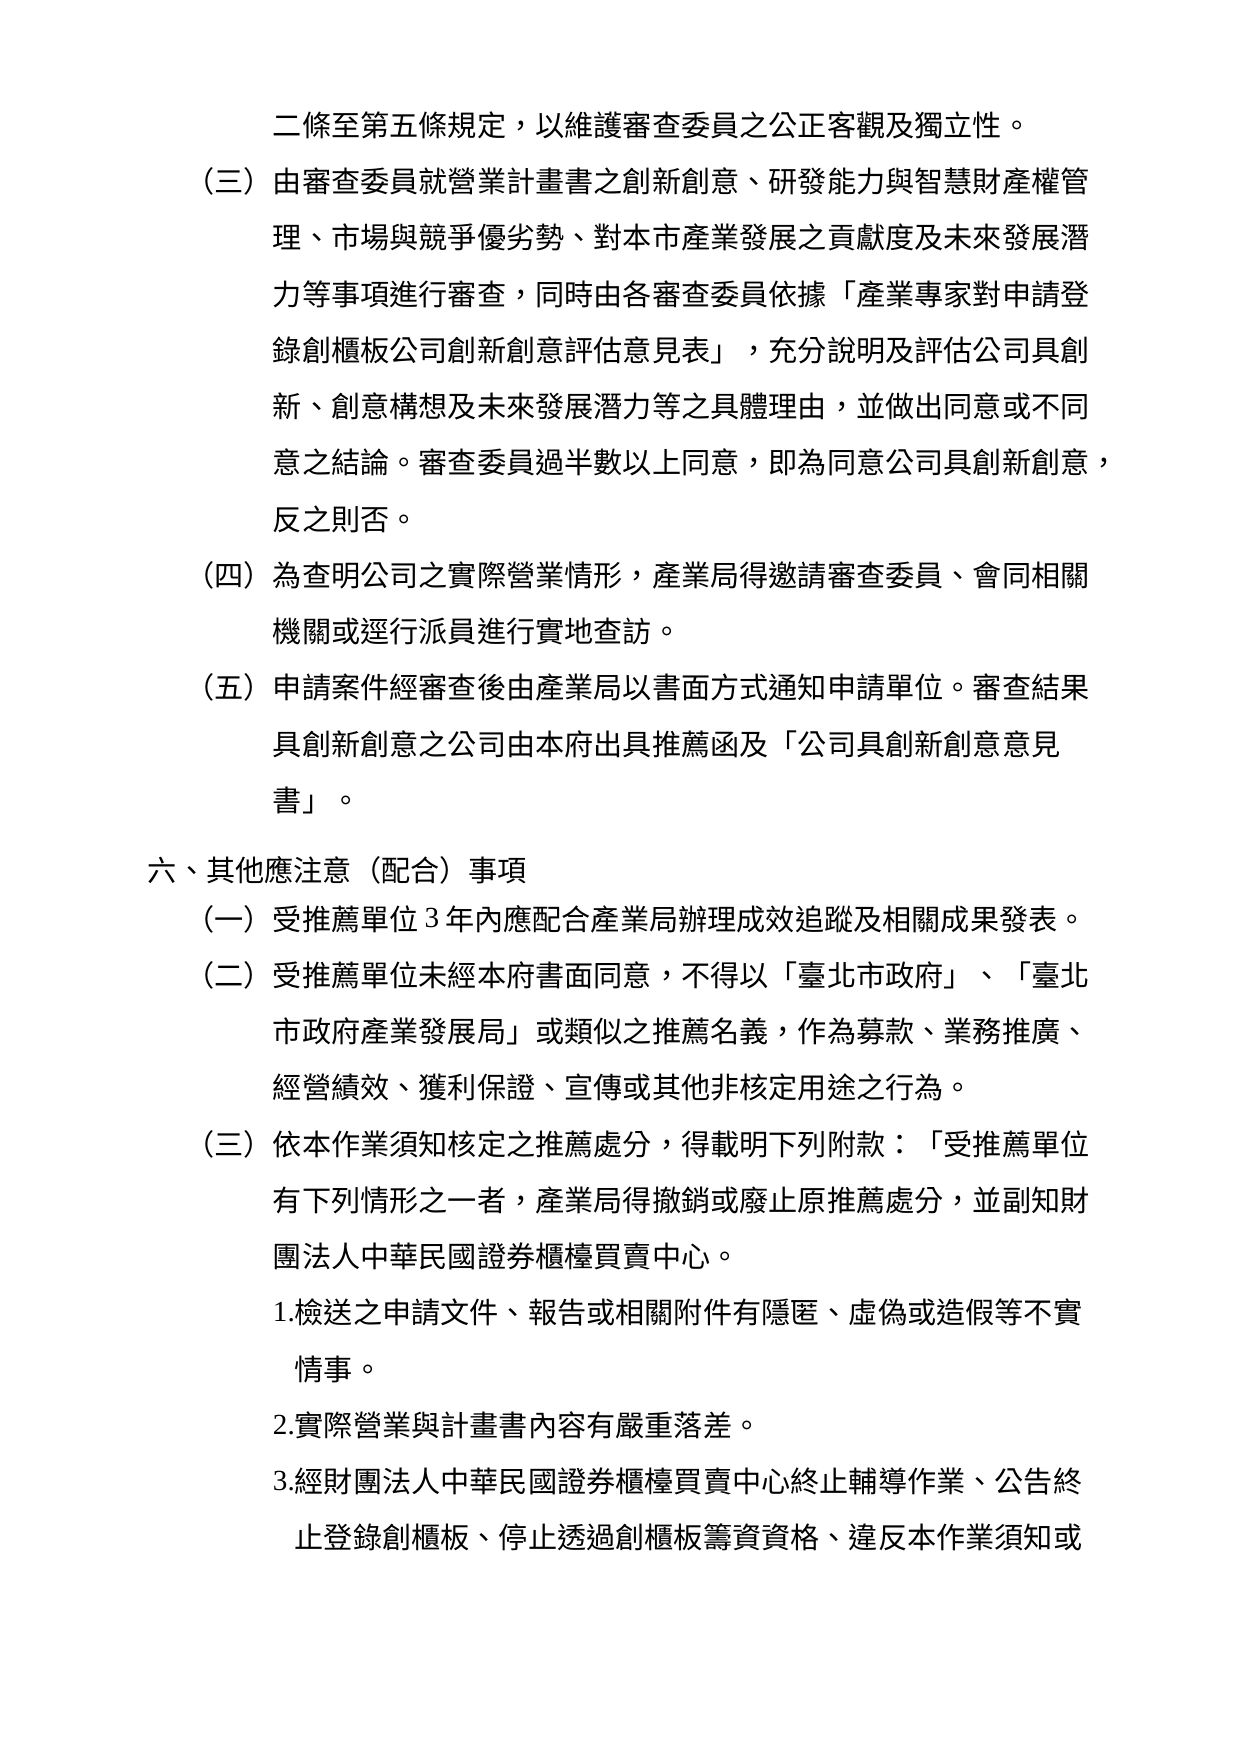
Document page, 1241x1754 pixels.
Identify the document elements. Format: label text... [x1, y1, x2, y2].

text （五）申請案件經審查後由產業局以書面方式通知申請單位。審查結果具創新創意之公司由本府出具推薦函及「公司具創新創意意見書」。 [185, 658, 1092, 827]
text 二條至第五條規定，以維護審查委員之公正客觀及獨立性。 [185, 96, 1092, 152]
text （三）依本作業須知核定之推薦處分，得載明下列附款：「受推薦單位有下列情形之一者，產業局得撤銷或廢止原推薦處分，並副知財團法人中華民國證券櫃檯買賣中心。 [185, 1114, 1092, 1283]
text 3.經財團法人中華民國證券櫃檯買賣中心終止輔導作業、公告終止登錄創櫃板、停止透過創櫃板籌資資格、違反本作業須知或 [273, 1452, 1092, 1564]
text 1.檢送之申請文件、報告或相關附件有隱匿、虛偽或造假等不實情事。 [273, 1283, 1092, 1396]
text （四）為查明公司之實際營業情形，產業局得邀請審查委員、會同相關機關或逕行派員進行實地查訪。 [185, 546, 1092, 658]
text （一）受推薦單位3年內應配合產業局辦理成效追蹤及相關成果發表。 [185, 889, 1092, 946]
text 六、其他應注意（配合）事項 [148, 827, 1092, 889]
text （三）由審查委員就營業計畫書之創新創意、研發能力與智慧財產權管理、市場與競爭優劣勢、對本市產業發展之貢獻度及未來發展潛力等事項進行審查，同時由各審查委員依據「產業專家對申請登錄創櫃板公司創新創意評估意見表」，充分說明及評估公司具創新、創意構想及未來發展潛力等之具體理由，並做出同意或不同意之結論。審查委員過半數以上同意，即為同意公司具創新創意，反之則否。 [185, 152, 1092, 546]
text （二）受推薦單位未經本府書面同意，不得以「臺北市政府」、「臺北市政府產業發展局」或類似之推薦名義，作為募款、業務推廣、經營績效、獲利保證、宣傳或其他非核定用途之行為。 [185, 946, 1092, 1114]
text 2.實際營業與計畫書內容有嚴重落差。 [273, 1396, 1092, 1452]
